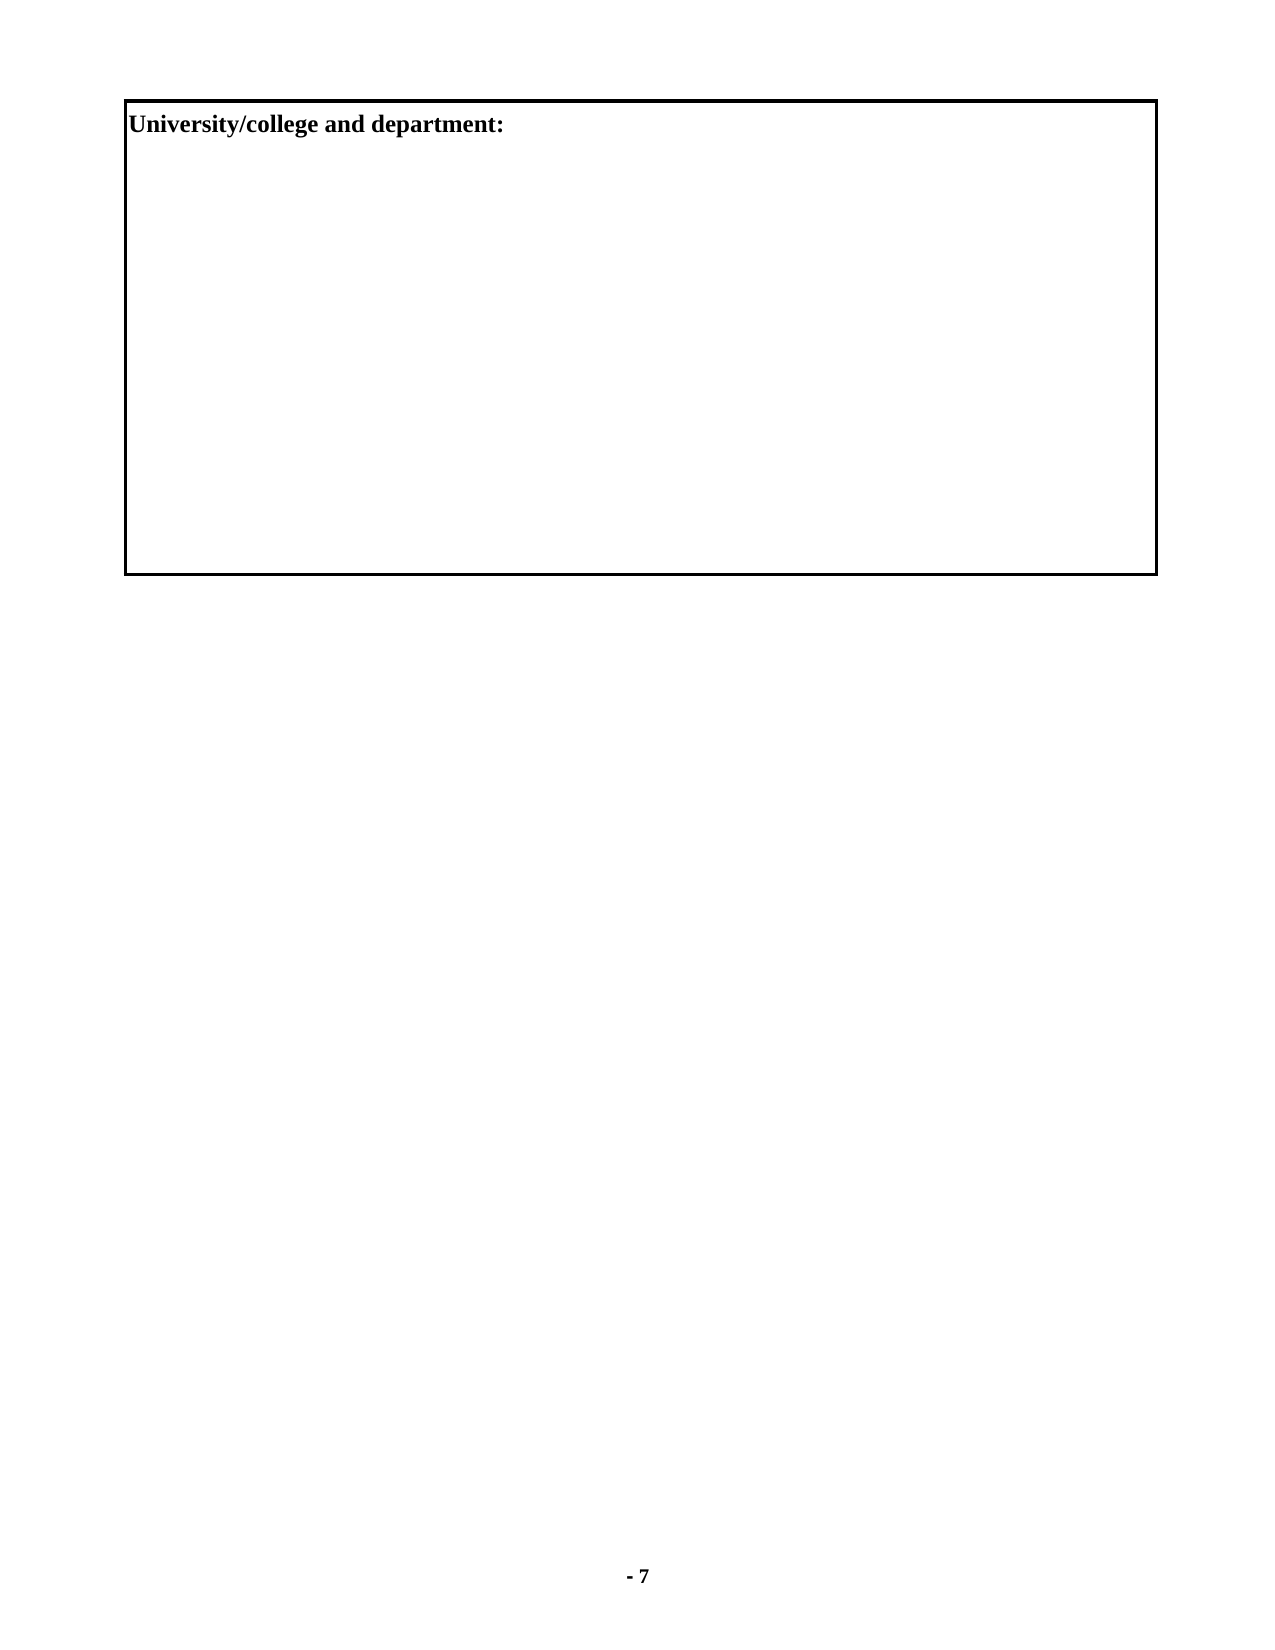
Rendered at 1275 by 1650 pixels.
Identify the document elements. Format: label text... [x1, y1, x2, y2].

table_header University/college and department: [127, 103, 1155, 573]
